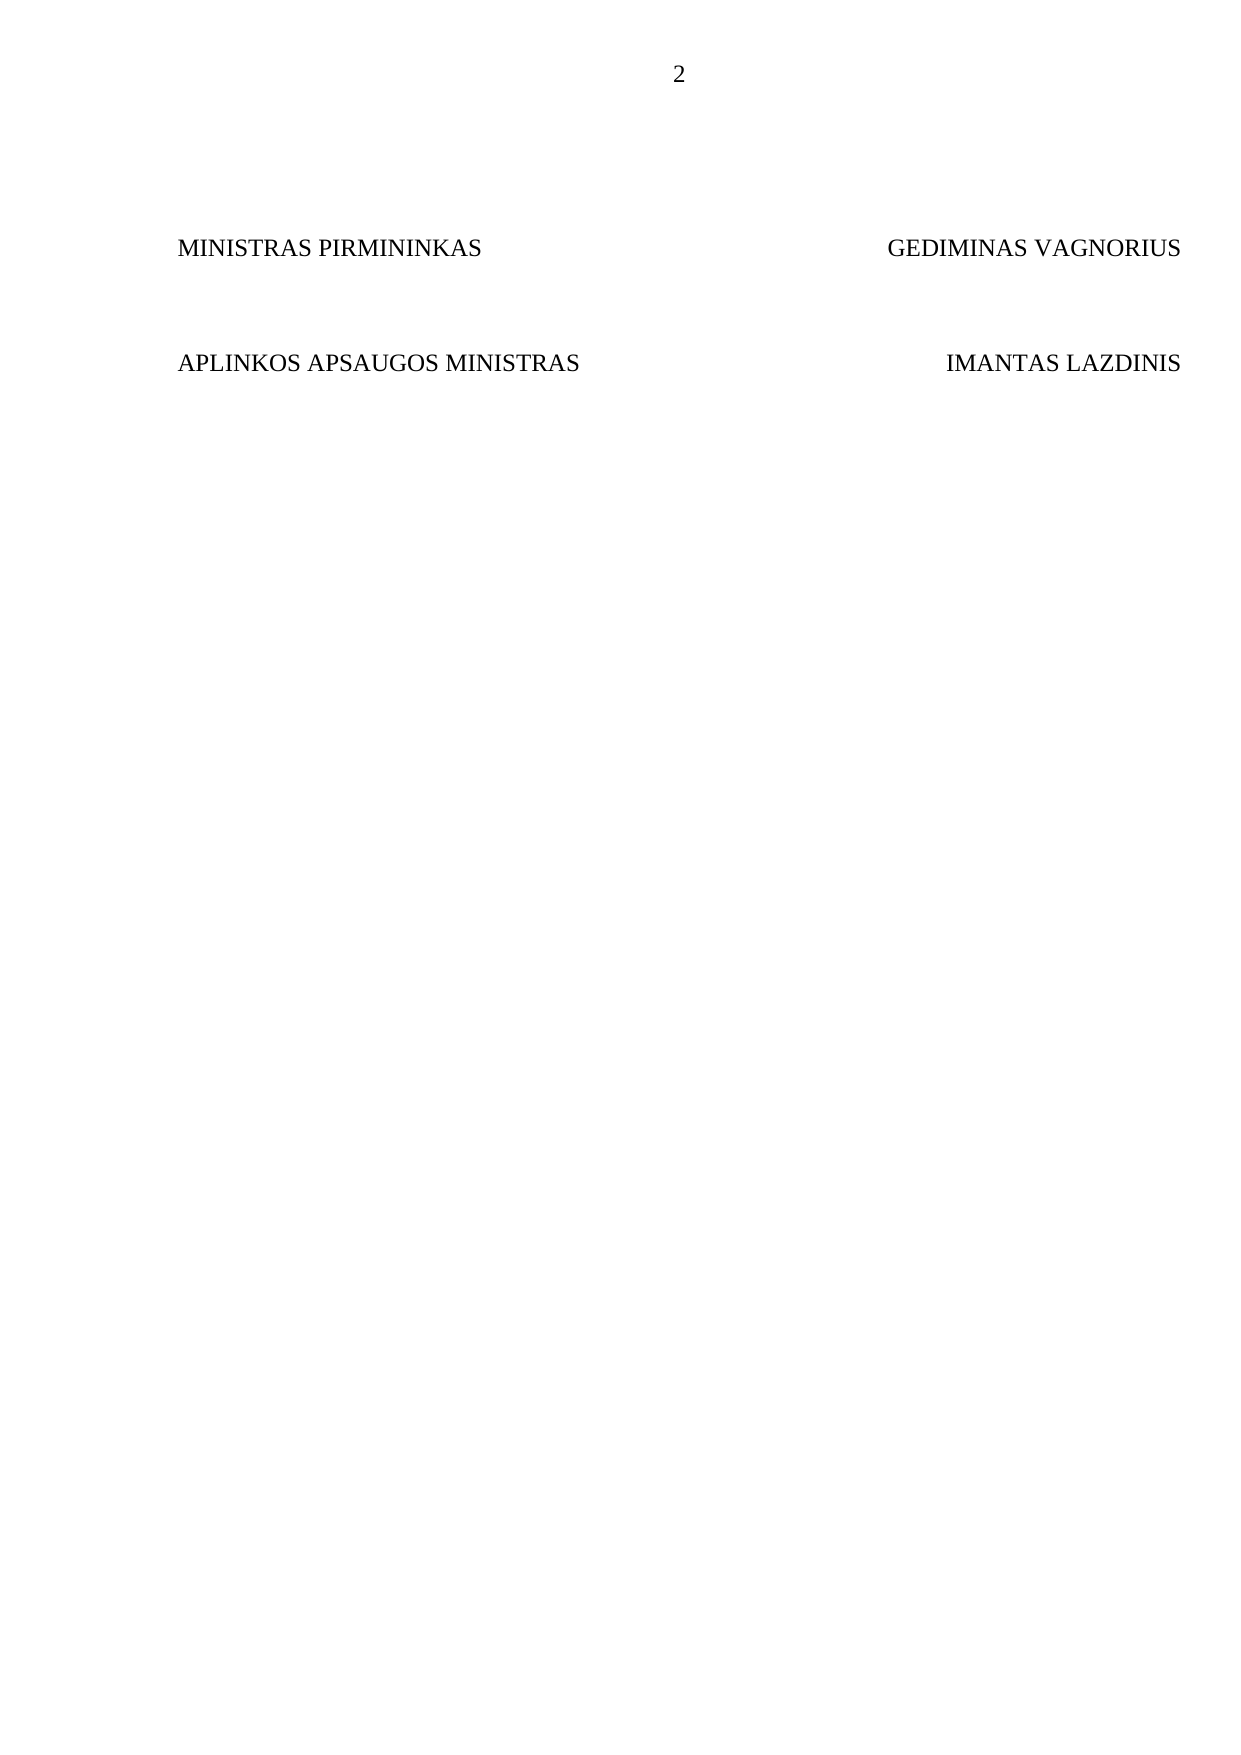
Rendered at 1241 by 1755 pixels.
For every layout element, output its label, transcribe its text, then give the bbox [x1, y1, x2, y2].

text Ministras Pirmininkas Gediminas Vagnorius [177, 233, 1181, 262]
text Aplinkos apsaugos ministras Imantas Lazdinis [177, 348, 1181, 377]
